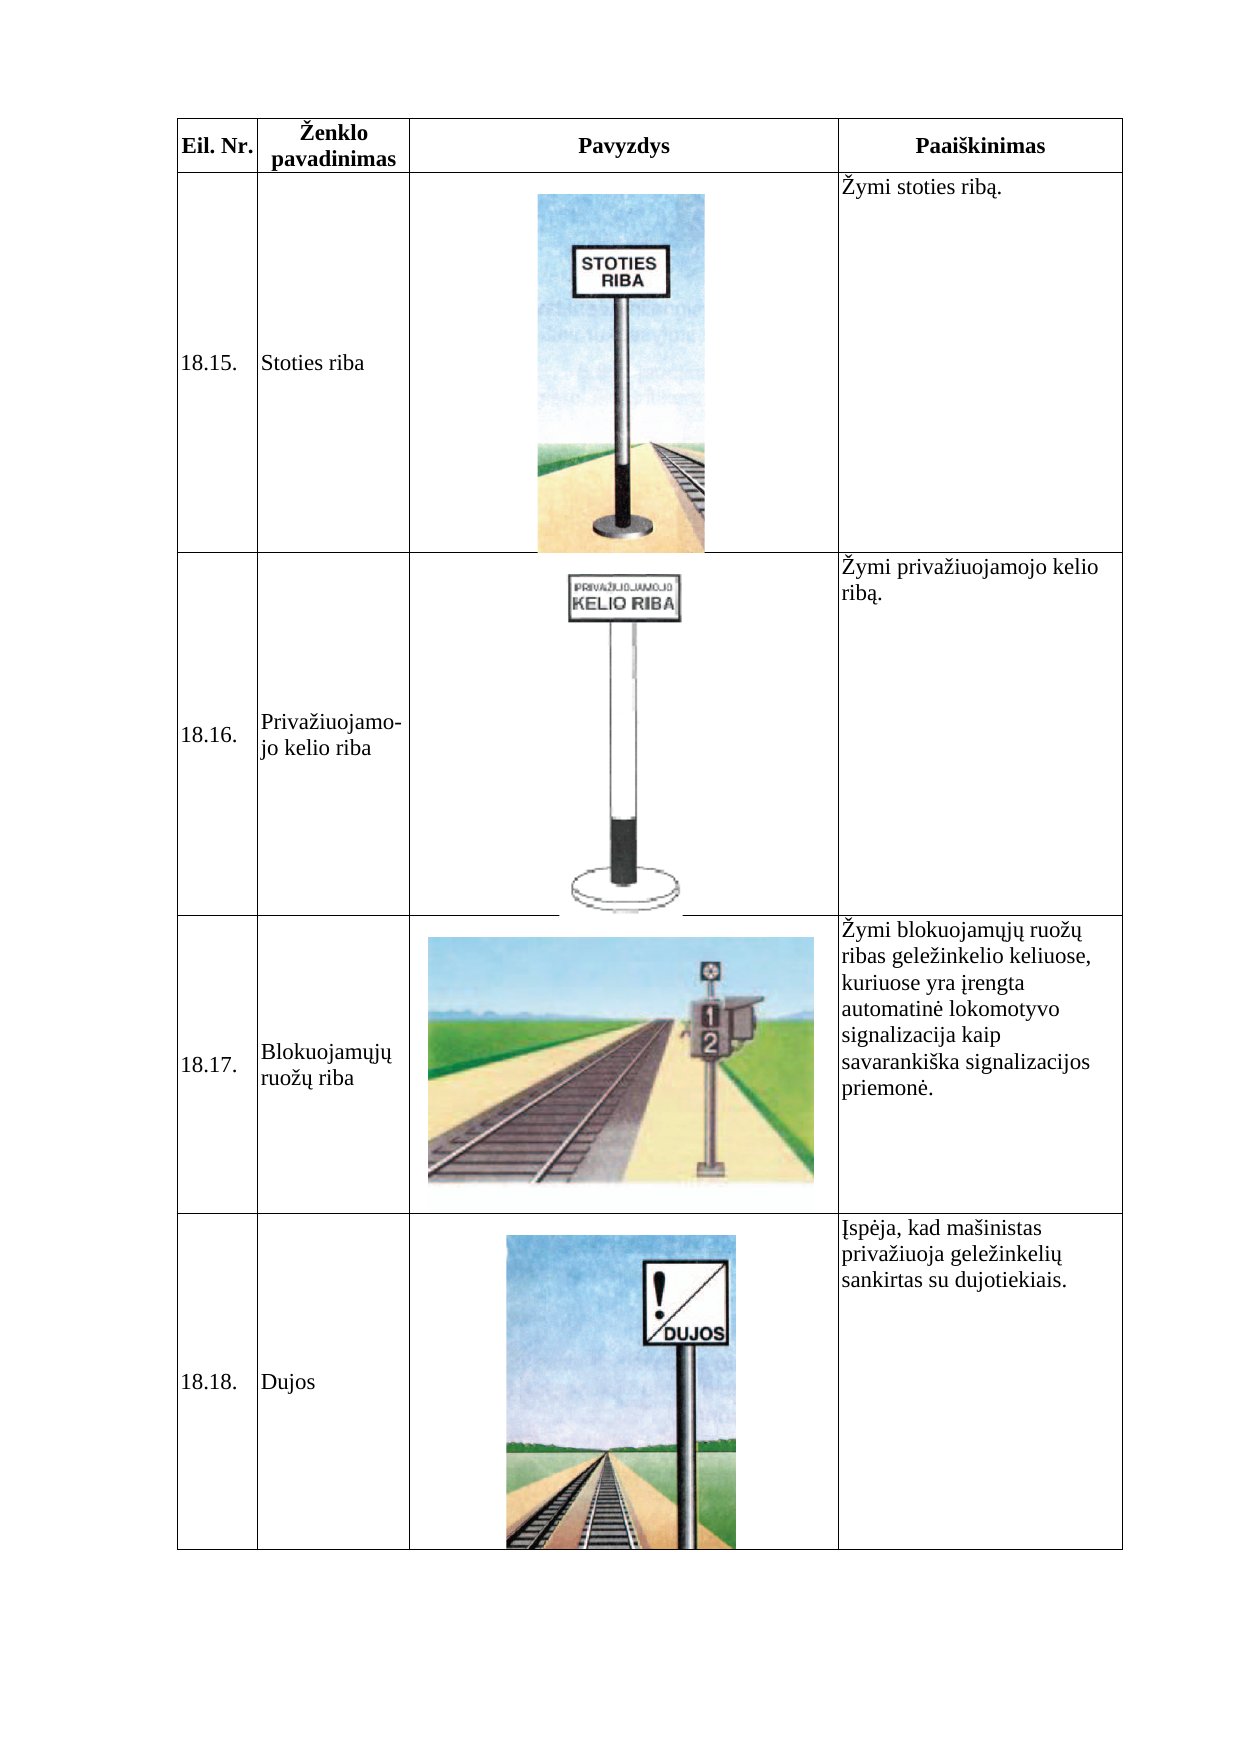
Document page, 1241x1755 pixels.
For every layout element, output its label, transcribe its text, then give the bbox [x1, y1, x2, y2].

table_cell 18.18. [178, 1214, 257, 1549]
table_cell Blokuojamųjų ruožų riba [258, 916, 409, 1212]
table_header Eil. Nr. [178, 119, 257, 172]
table_cell (pav.) [410, 916, 838, 1212]
table_cell (pav.) [410, 173, 838, 552]
table_cell Privažiuojamo-jo kelio riba [258, 553, 409, 915]
table_cell Žymi privažiuojamojo kelio ribą. [839, 553, 1122, 915]
table_cell 18.16. [178, 553, 257, 915]
table_cell 18.15. [178, 173, 257, 552]
table_cell (pav.) [410, 553, 838, 915]
table_cell 18.17. [178, 916, 257, 1212]
table_cell Žymi blokuojamųjų ruožų ribas geležinkelio keliuose, kuriuose yra įrengta automatinė lokomotyvo signalizacija kaip savarankiška signalizacijos priemonė. [839, 916, 1122, 1212]
table_cell Dujos [258, 1214, 409, 1549]
table_header Ženklo pavadinimas [258, 119, 409, 172]
table_header Pavyzdys [410, 119, 838, 172]
table_cell (pav.) [410, 1214, 838, 1549]
table_cell Stoties riba [258, 173, 409, 552]
table_cell Įspėja, kad mašinistas privažiuoja geležinkelių sankirtas su dujotiekiais. [839, 1214, 1122, 1549]
table_cell Žymi stoties ribą. [839, 173, 1122, 552]
table_header Paaiškinimas [839, 119, 1122, 172]
